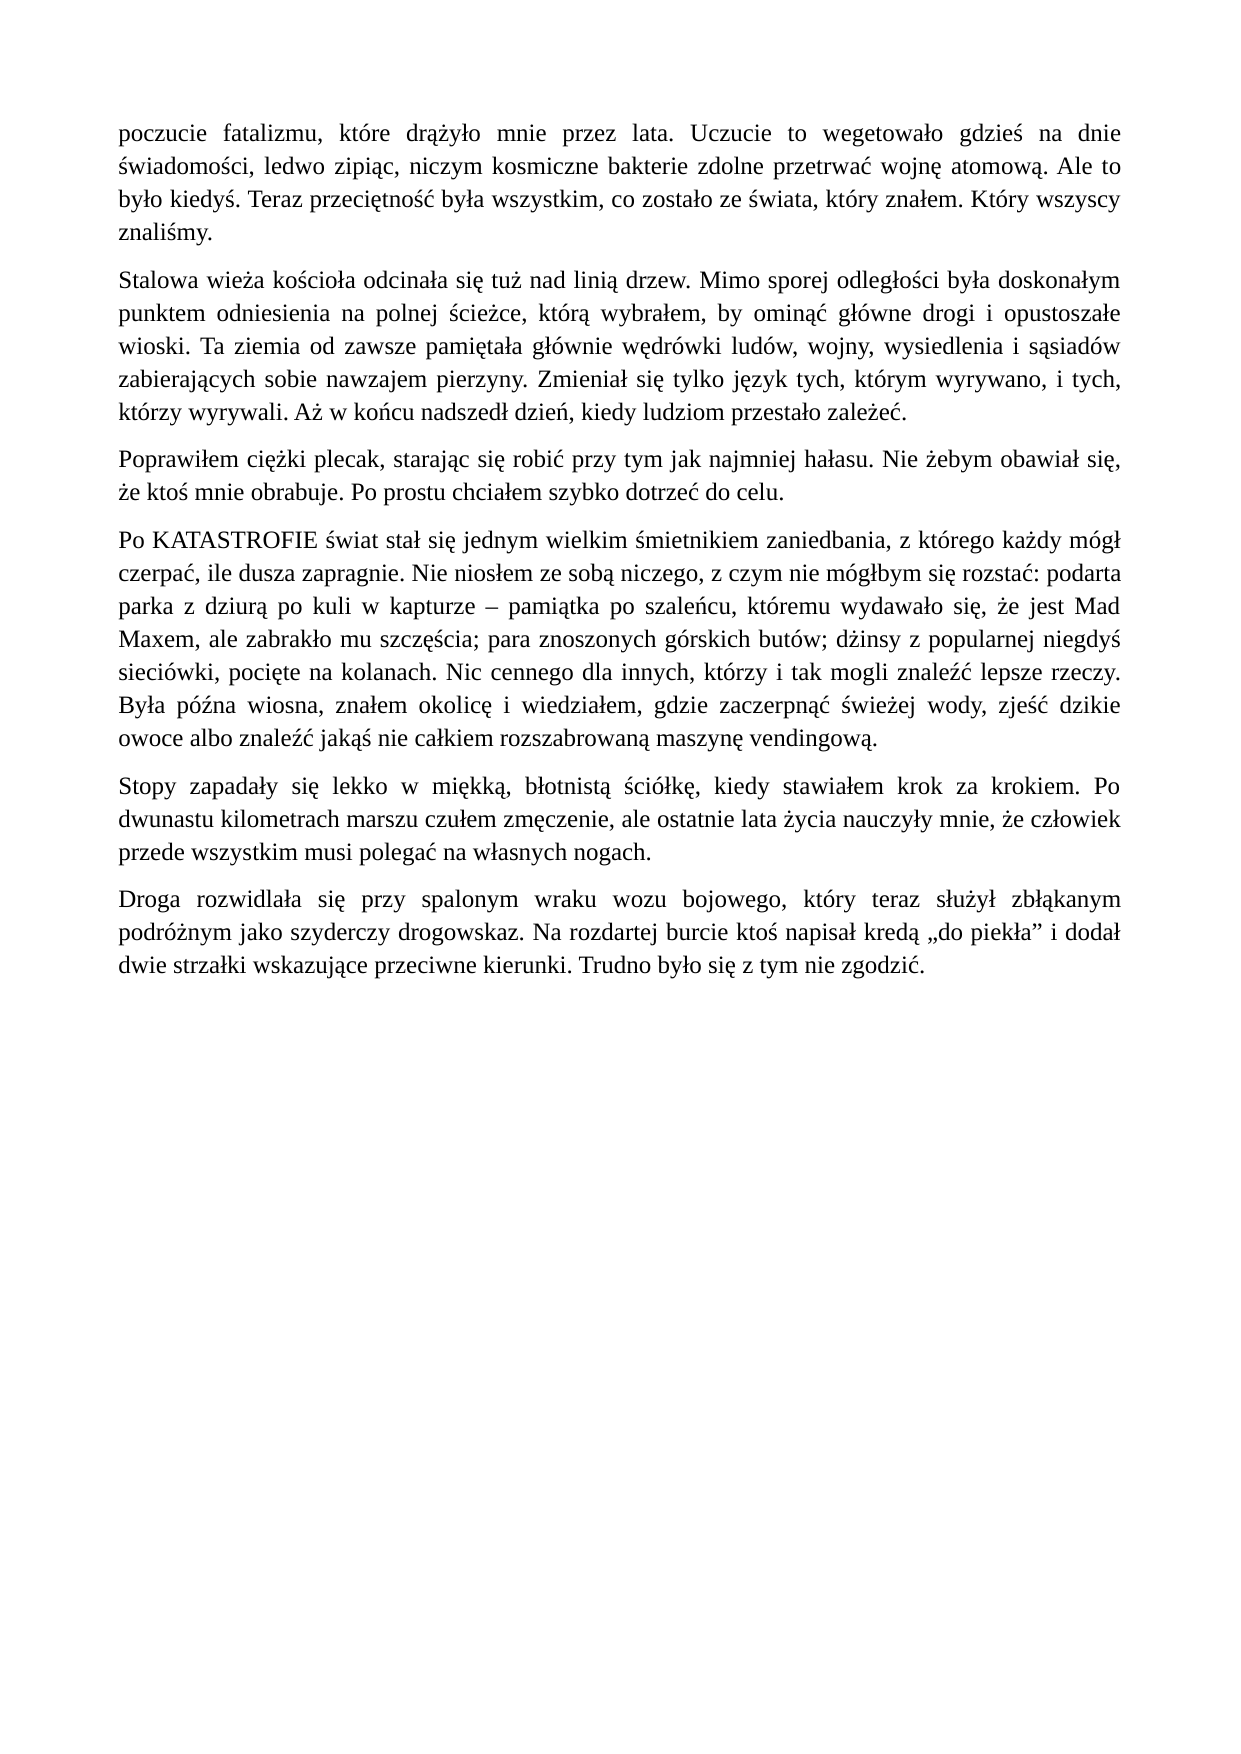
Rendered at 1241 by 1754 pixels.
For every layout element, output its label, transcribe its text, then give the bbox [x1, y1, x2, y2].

text Poprawiłem ciężki plecak, starając się robić przy tym jak najmniej hałasu. Nie żebym obawiał się, że ktoś mnie obrabuje. Po prostu chciałem szybko dotrzeć do celu. [118, 444, 1122, 506]
text poczucie fatalizmu, które drążyło mnie przez lata. Uczucie to wegetowało gdzieś na dnie świadomości, ledwo zipiąc, niczym kosmiczne bakterie zdolne przetrwać wojnę atomową. Ale to było kiedyś. Teraz przeciętność była wszystkim, co zostało ze świata, który znałem. Który wszyscy znaliśmy. [118, 118, 1122, 246]
text Stalowa wieża kościoła odcinała się tuż nad linią drzew. Mimo sporej odległości była doskonałym punktem odniesienia na polnej ścieżce, którą wybrałem, by ominąć główne drogi i opustoszałe wioski. Ta ziemia od zawsze pamiętała głównie wędrówki ludów, wojny, wysiedlenia i sąsiadów zabierających sobie nawzajem pierzyny. Zmieniał się tylko język tych, którym wyrywano, i tych, którzy wyrywali. Aż w końcu nadszedł dzień, kiedy ludziom przestało zależeć. [118, 265, 1122, 426]
text Po KATASTROFIE świat stał się jednym wielkim śmietnikiem zaniedbania, z którego każdy mógł czerpać, ile dusza zapragnie. Nie niosłem ze sobą niczego, z czym nie mógłbym się rozstać: podarta parka z dziurą po kuli w kapturze – pamiątka po szaleńcu, któremu wydawało się, że jest Mad Maxem, ale zabrakło mu szczęścia; para znoszonych górskich butów; dżinsy z popularnej niegdyś sieciówki, pocięte na kolanach. Nic cennego dla innych, którzy i tak mogli znaleźć lepsze rzeczy. Była późna wiosna, znałem okolicę i wiedziałem, gdzie zaczerpnąć świeżej wody, zjeść dzikie owoce albo znaleźć jakąś nie całkiem rozszabrowaną maszynę vendingową. [118, 525, 1122, 752]
text Stopy zapadały się lekko w miękką, błotnistą ściółkę, kiedy stawiałem krok za krokiem. Po dwunastu kilometrach marszu czułem zmęczenie, ale ostatnie lata życia nauczyły mnie, że człowiek przede wszystkim musi polegać na własnych nogach. [118, 771, 1122, 866]
text Droga rozwidlała się przy spalonym wraku wozu bojowego, który teraz służył zbłąkanym podróżnym jako szyderczy drogowskaz. Na rozdartej burcie ktoś napisał kredą „do piekła” i dodał dwie strzałki wskazujące przeciwne kierunki. Trudno było się z tym nie zgodzić. [118, 884, 1122, 979]
